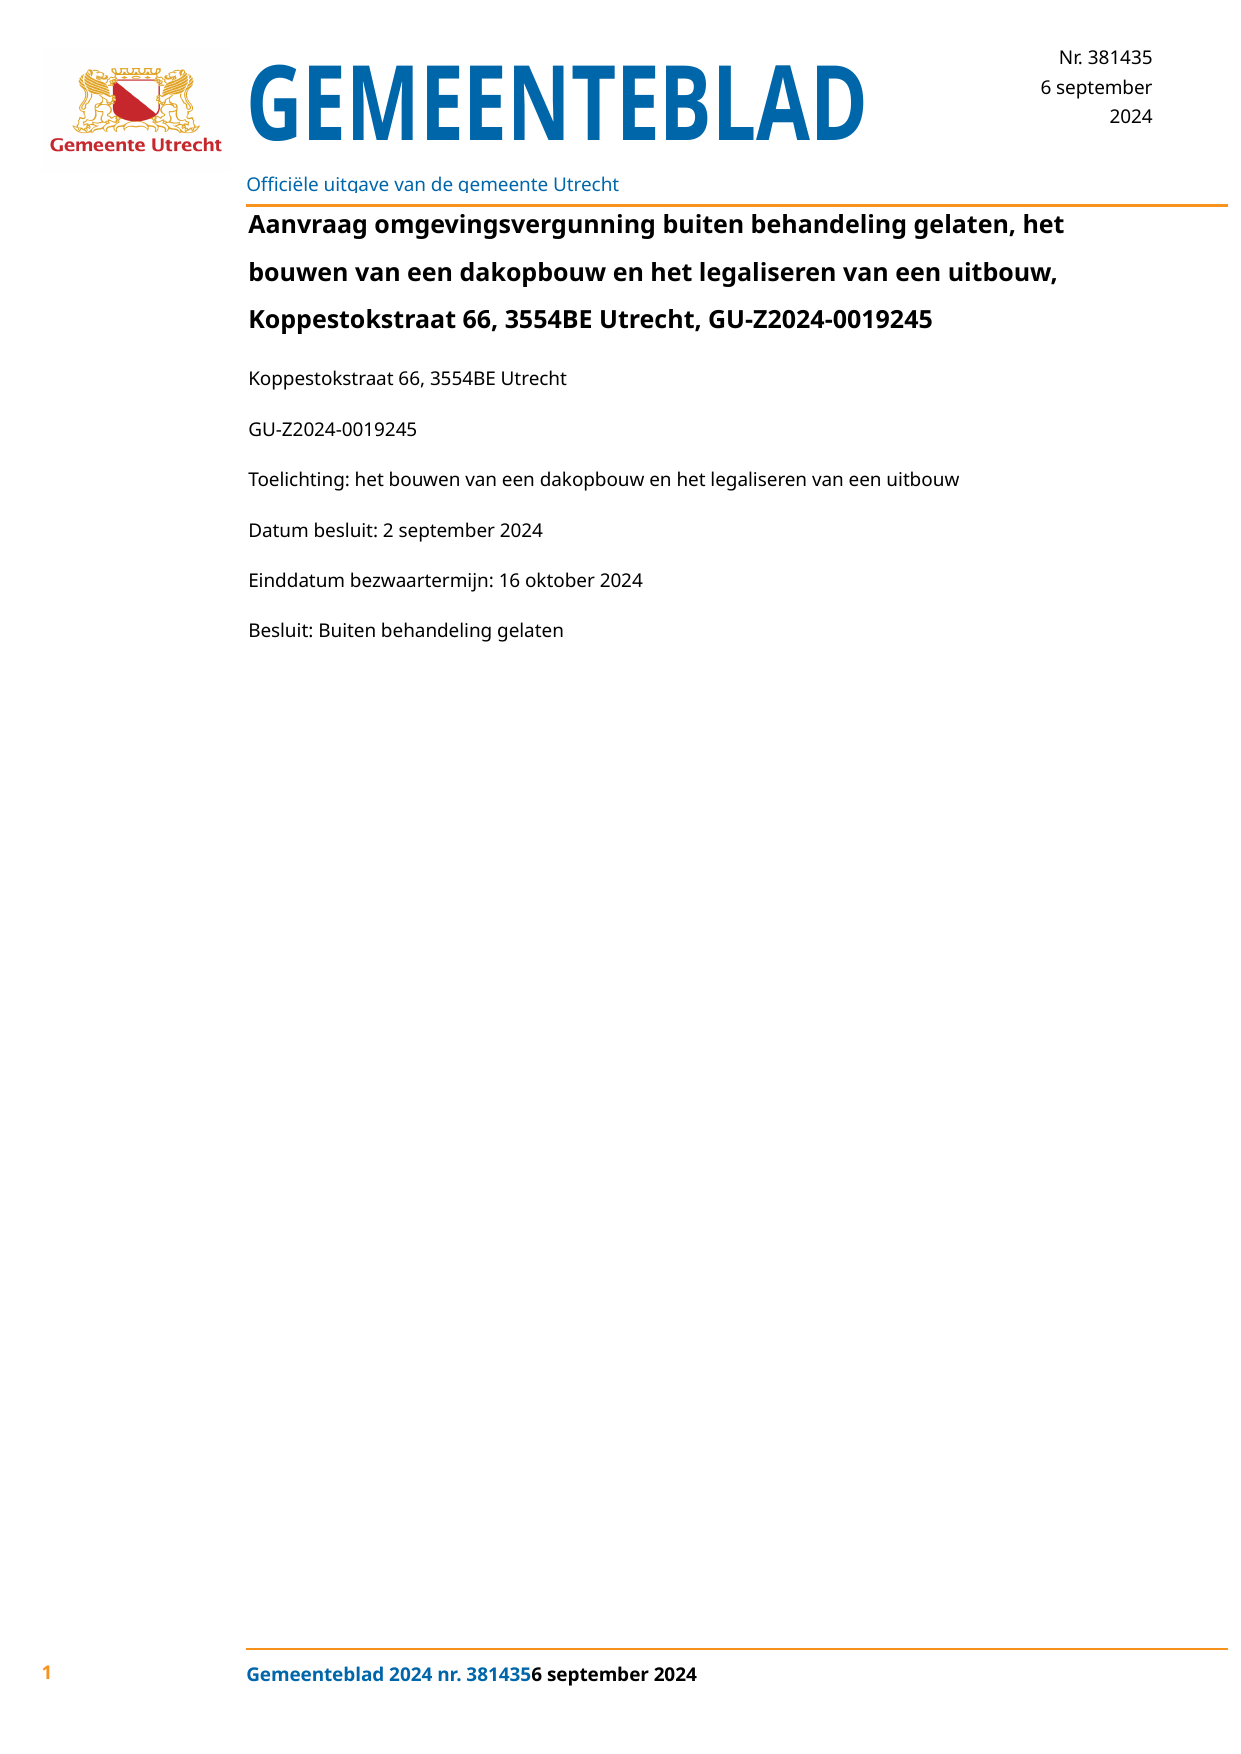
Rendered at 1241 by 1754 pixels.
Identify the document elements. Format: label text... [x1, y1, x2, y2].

text Toelichting: het bouwen van een dakopbouw en het legaliseren van een uitbouw [248, 466, 1152, 492]
text Einddatum bezwaartermijn: 16 oktober 2024 [248, 567, 1152, 593]
text GU-Z2024-0019245 [248, 416, 1152, 442]
text Koppestokstraat 66, 3554BE Utrecht [248, 366, 1152, 391]
text Datum besluit: 2 september 2024 [248, 517, 1152, 542]
text Aanvraag omgevingsvergunning buiten behandeling gelaten, het bouwen van een dakopbouw en het legaliseren van een uitbouw, Koppestokstraat 66, 3554BE Utrecht, GU-Z2024-0019245 [248, 207, 1152, 336]
text Besluit: Buiten behandeling gelaten [248, 618, 1152, 643]
picture [41, 47, 231, 172]
